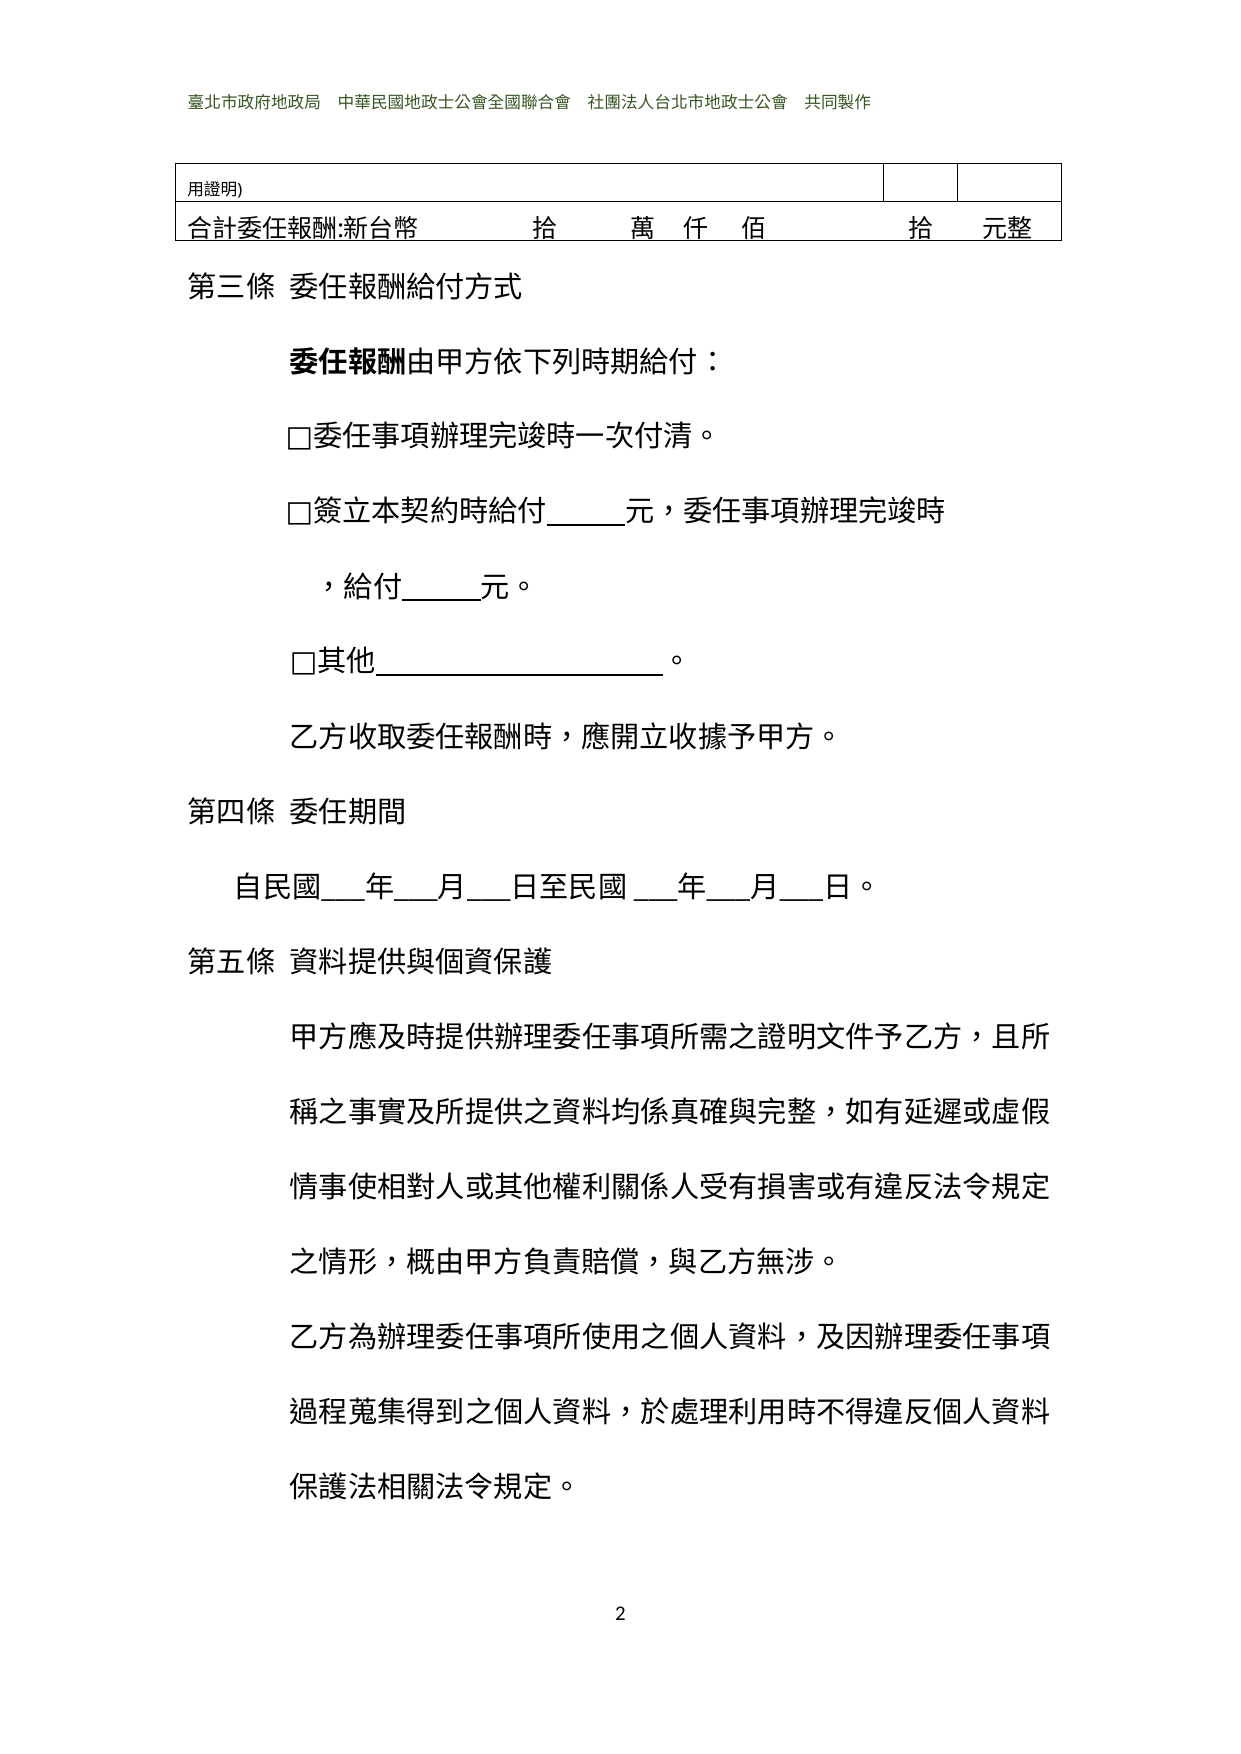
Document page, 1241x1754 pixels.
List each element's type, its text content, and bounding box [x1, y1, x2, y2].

text □其他 。 [187, 616, 1053, 691]
list □委任事項辦理完竣時一次付清。 [212, 391, 1053, 466]
table_cell [441, 202, 520, 239]
table_cell 萬 仟 佰 [618, 202, 884, 239]
list 乙方為辦理委任事項所使用之個人資料，及因辦理委任事項過程蒐集得到之個人資料，於處理利用時不得違反個人資料保護法相關法令規定。 [289, 1291, 1053, 1516]
list 資料提供與個資保護 [187, 916, 1053, 991]
table_cell [958, 164, 1061, 201]
list 委任期間 [187, 766, 1053, 841]
list 委任報酬給付方式 [187, 241, 1053, 316]
table_cell 拾 [884, 202, 958, 239]
table_cell [884, 164, 957, 201]
table_cell 元整 [958, 202, 1061, 239]
list □簽立本契約時給付 元，委任事項辦理完竣時 [212, 466, 1053, 541]
list ，給付 元。 [212, 541, 1053, 616]
list 甲方應及時提供辦理委任事項所需之證明文件予乙方，且所稱之事實及所提供之資料均係真確與完整，如有延遲或虛假情事使相對人或其他權利關係人受有損害或有違反法令規定之情形，概由甲方負責賠償，與乙方無涉。 [289, 991, 1053, 1291]
table_cell 合計委任報酬:新台幣 [176, 202, 441, 239]
table_cell 拾 [520, 202, 618, 239]
text 自民國___年___月___日至民國 ___年___月___日。 [187, 841, 1053, 916]
list 委任報酬由甲方依下列時期給付： [289, 316, 1053, 391]
list 乙方收取委任報酬時，應開立收據予甲方。 [289, 691, 1053, 766]
table_cell 用證明) [176, 164, 883, 201]
